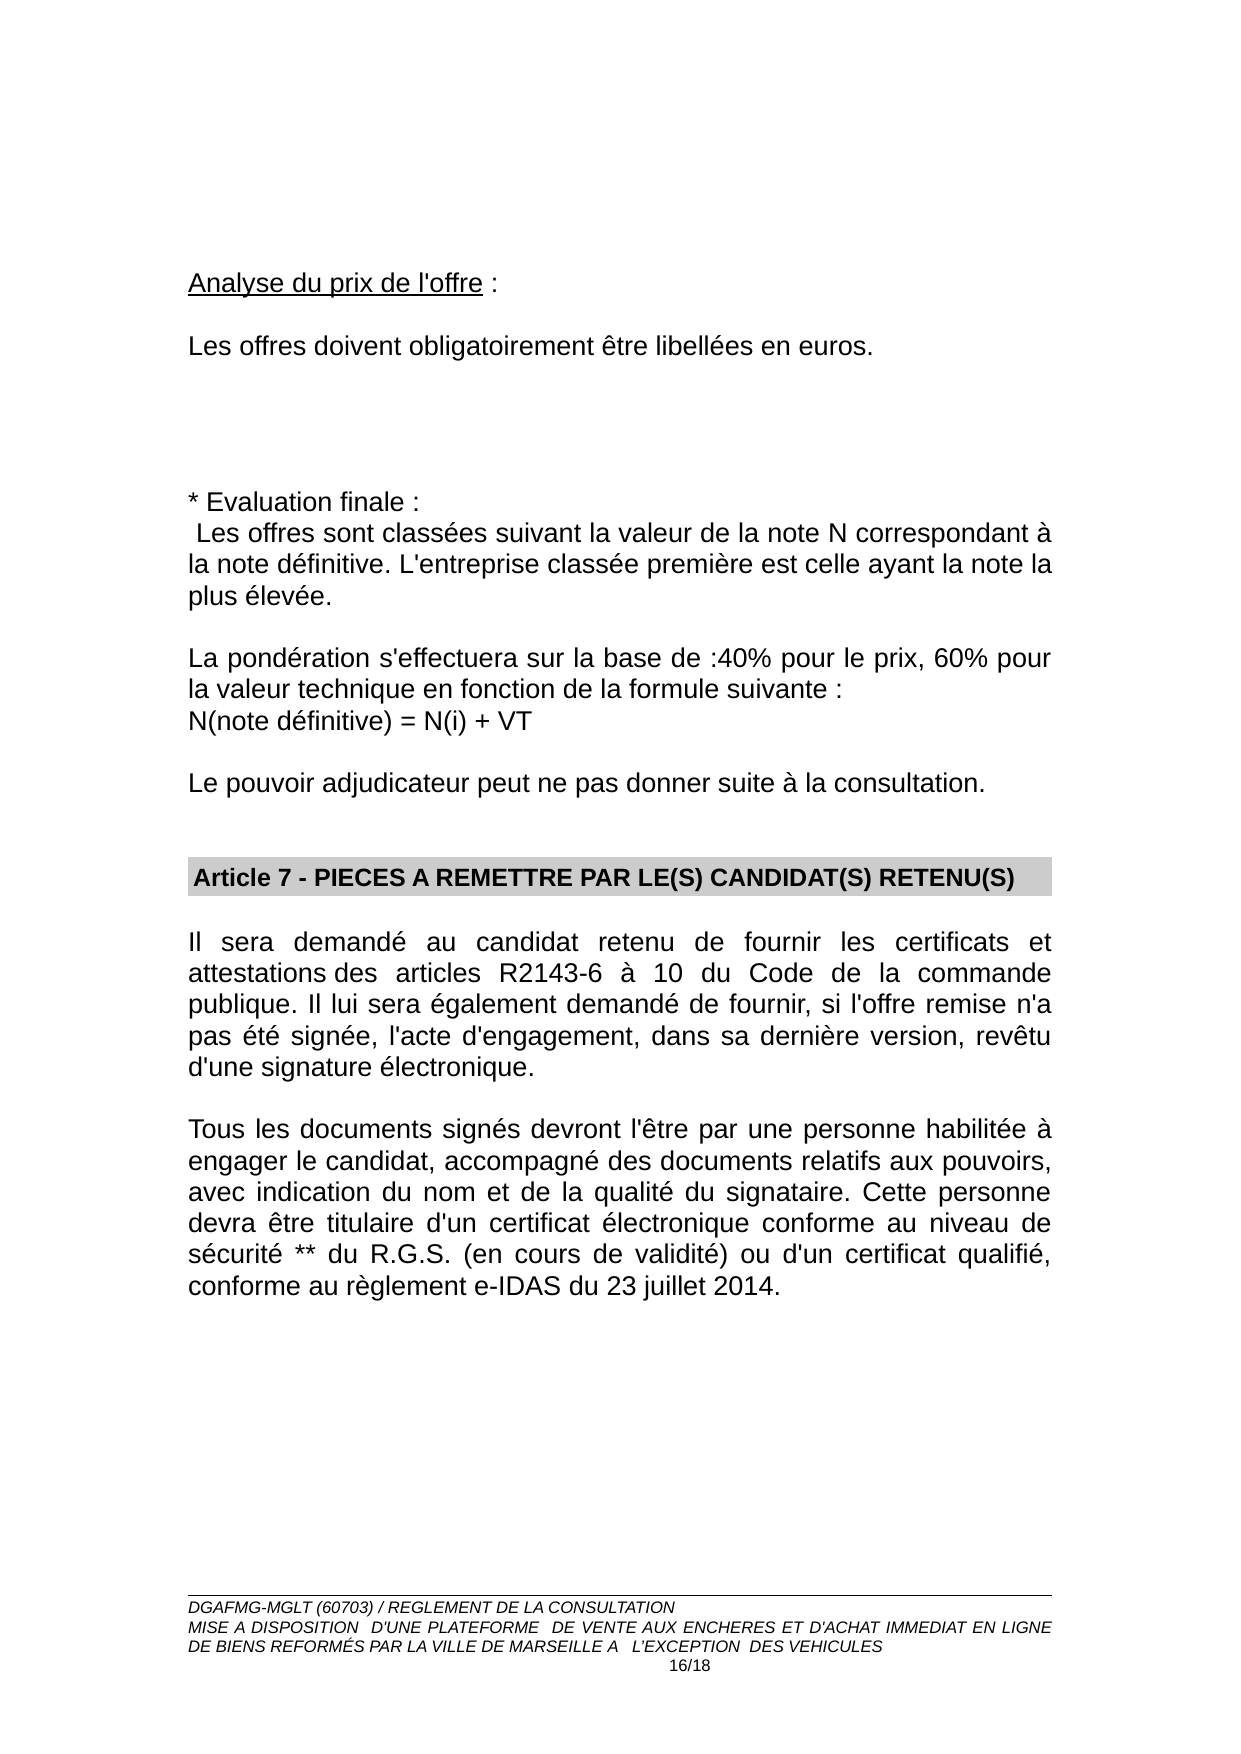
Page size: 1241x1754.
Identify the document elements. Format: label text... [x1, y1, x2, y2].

text Le pouvoir adjudicateur peut ne pas donner suite à la consultation. [188, 767, 1052, 798]
text N(note définitive) = N(i) + VT [188, 704, 1052, 736]
text Les offres doivent obligatoirement être libellées en euros. [188, 329, 1052, 361]
subtitle PIECES A REMETTRE PAR LE(S) CANDIDAT(S) RETENU(S) [190, 860, 1050, 894]
text * Evaluation finale : [188, 486, 1052, 517]
text Analyse du prix de l'offre : [188, 267, 1052, 298]
text La pondération s'effectuera sur la base de :40% pour le prix, 60% pour la valeur technique en fonction de la formule suivante : [188, 642, 1052, 704]
text Les offres sont classées suivant la valeur de la note N correspondant à la note définitive. L'entreprise classée première est celle ayant la note la plus élevée. [188, 517, 1052, 611]
text Tous les documents signés devront l'être par une personne habilitée à engager le candidat, accompagné des documents relatifs aux pouvoirs, avec indication du nom et de la qualité du signataire. Cette personne devra être titulaire d'un certificat électronique conforme au niveau de sécurité ** du R.G.S. (en cours de validité) ou d'un certificat qualifié, conforme au règlement e-IDAS du 23 juillet 2014. [188, 1113, 1052, 1301]
text Il sera demandé au candidat retenu de fournir les certificats et attestations des articles R2143-6 à 10 du Code de la commande publique. Il lui sera également demandé de fournir, si l'offre remise n'a pas été signée, l'acte d'engagement, dans sa dernière version, revêtu d'une signature électronique. [188, 926, 1052, 1082]
